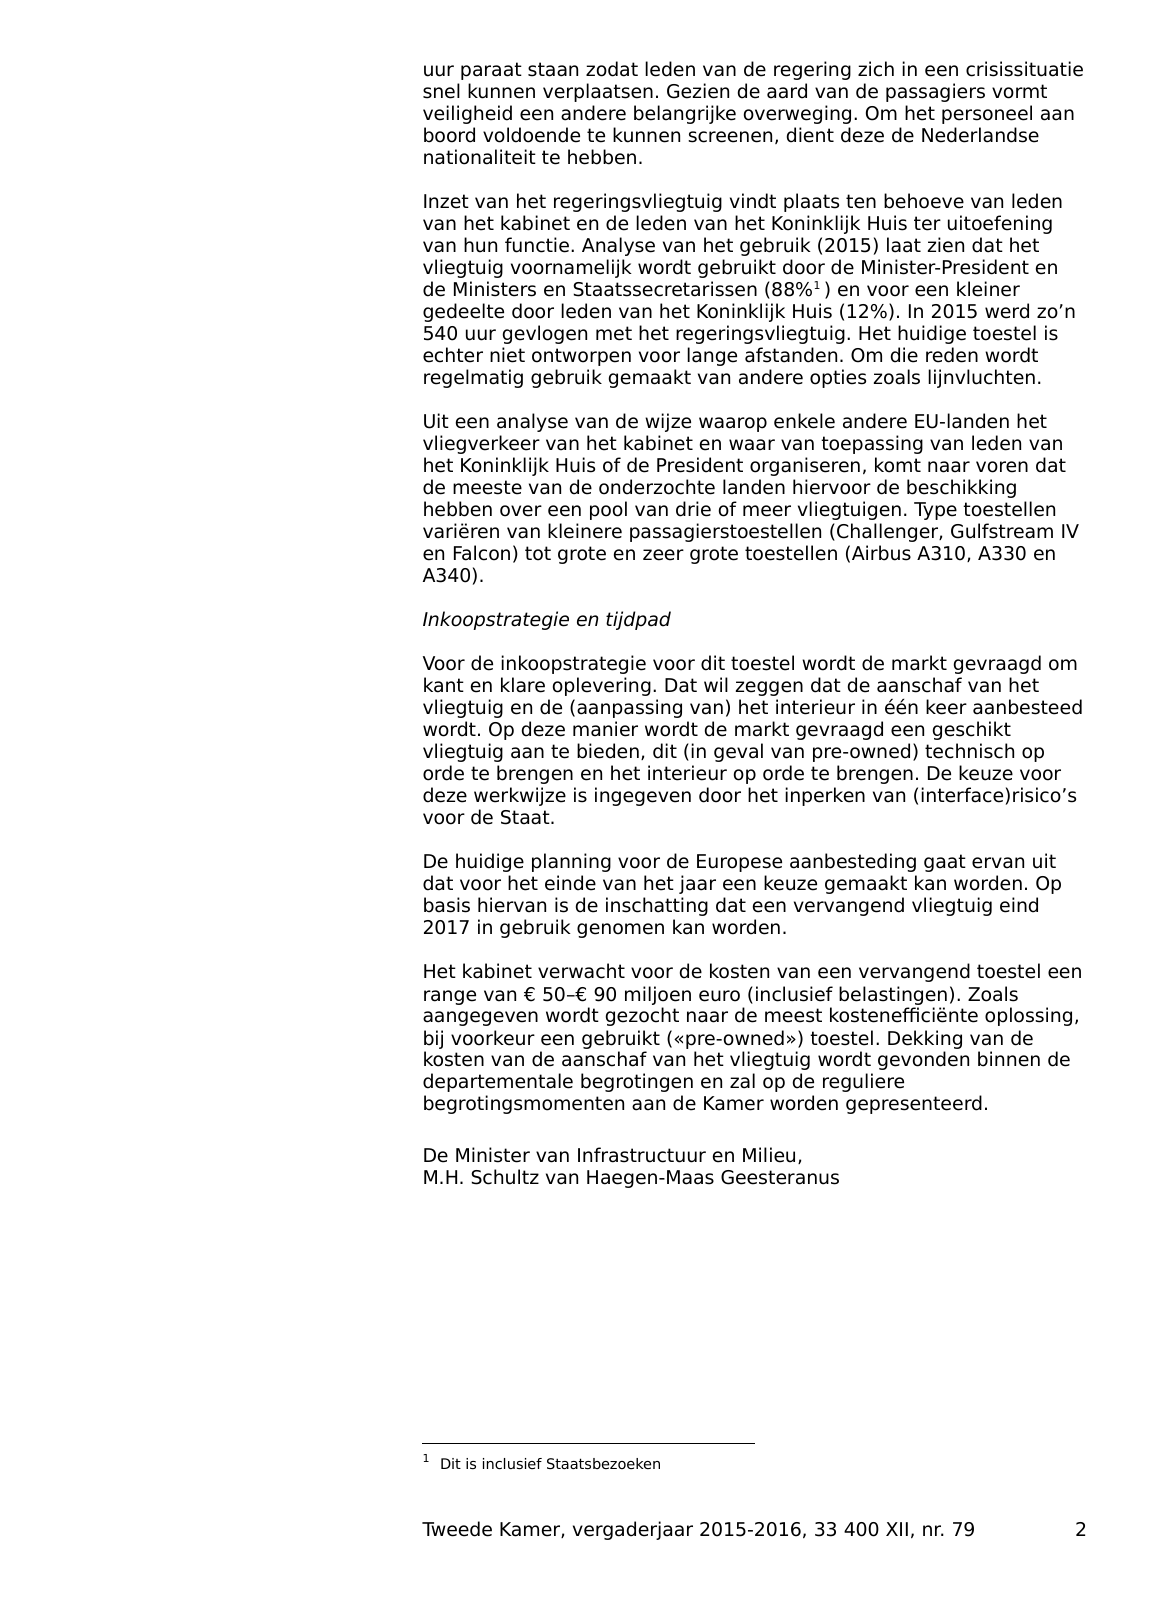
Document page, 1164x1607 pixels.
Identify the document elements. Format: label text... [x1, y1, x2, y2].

text uur paraat staan zodat leden van de regering zich in een crisissituatie snel kunnen verplaatsen. Gezien de aard van de passagiers vormt veiligheid een andere belangrijke overweging. Om het personeel aan boord voldoende te kunnen screenen, dient deze de Nederlandse nationaliteit te hebben. [422, 59, 1087, 169]
text Voor de inkoopstrategie voor dit toestel wordt de markt gevraagd om kant en klare oplevering. Dat wil zeggen dat de aanschaf van het vliegtuig en de (aanpassing van) het interieur in één keer aanbesteed wordt. Op deze manier wordt de markt gevraagd een geschikt vliegtuig aan te bieden, dit (in geval van pre-owned) technisch op orde te brengen en het interieur op orde te brengen. De keuze voor deze werkwijze is ingegeven door het inperken van (interface)risico’s voor de Staat. [422, 653, 1087, 829]
text De huidige planning voor de Europese aanbesteding gaat ervan uit dat voor het einde van het jaar een keuze gemaakt kan worden. Op basis hiervan is de inschatting dat een vervangend vliegtuig eind 2017 in gebruik genomen kan worden. [422, 851, 1087, 939]
text Dit is inclusief Staatsbezoeken [422, 1452, 1087, 1474]
subtitle Inkoopstrategie en tijdpad [422, 609, 1087, 631]
text Uit een analyse van de wijze waarop enkele andere EU-landen het vliegverkeer van het kabinet en waar van toepassing van leden van het Koninklijk Huis of de President organiseren, komt naar voren dat de meeste van de onderzochte landen hiervoor de beschikking hebben over een pool van drie of meer vliegtuigen. Type toestellen variëren van kleinere passagierstoestellen (Challenger, Gulfstream IV en Falcon) tot grote en zeer grote toestellen (Airbus A310, A330 en A340). [422, 411, 1087, 587]
text De Minister van Infrastructuur en Milieu, M.H. Schultz van Haegen-Maas Geesteranus [422, 1145, 1087, 1189]
text Inzet van het regeringsvliegtuig vindt plaats ten behoeve van leden van het kabinet en de leden van het Koninklijk Huis ter uitoefening van hun functie. Analyse van het gebruik (2015) laat zien dat het vliegtuig voornamelijk wordt gebruikt door de Minister-President en de Ministers en Staatssecretarissen (88%) en voor een kleiner gedeelte door leden van het Koninklijk Huis (12%). In 2015 werd zo’n 540 uur gevlogen met het regeringsvliegtuig. Het huidige toestel is echter niet ontworpen voor lange afstanden. Om die reden wordt regelmatig gebruik gemaakt van andere opties zoals lijnvluchten. [422, 191, 1087, 389]
text Het kabinet verwacht voor de kosten van een vervangend toestel een range van € 50–€ 90 miljoen euro (inclusief belastingen). Zoals aangegeven wordt gezocht naar de meest kostenefficiënte oplossing, bij voorkeur een gebruikt («pre-owned») toestel. Dekking van de kosten van de aanschaf van het vliegtuig wordt gevonden binnen de departementale begrotingen en zal op de reguliere begrotingsmomenten aan de Kamer worden gepresenteerd. [422, 961, 1087, 1115]
